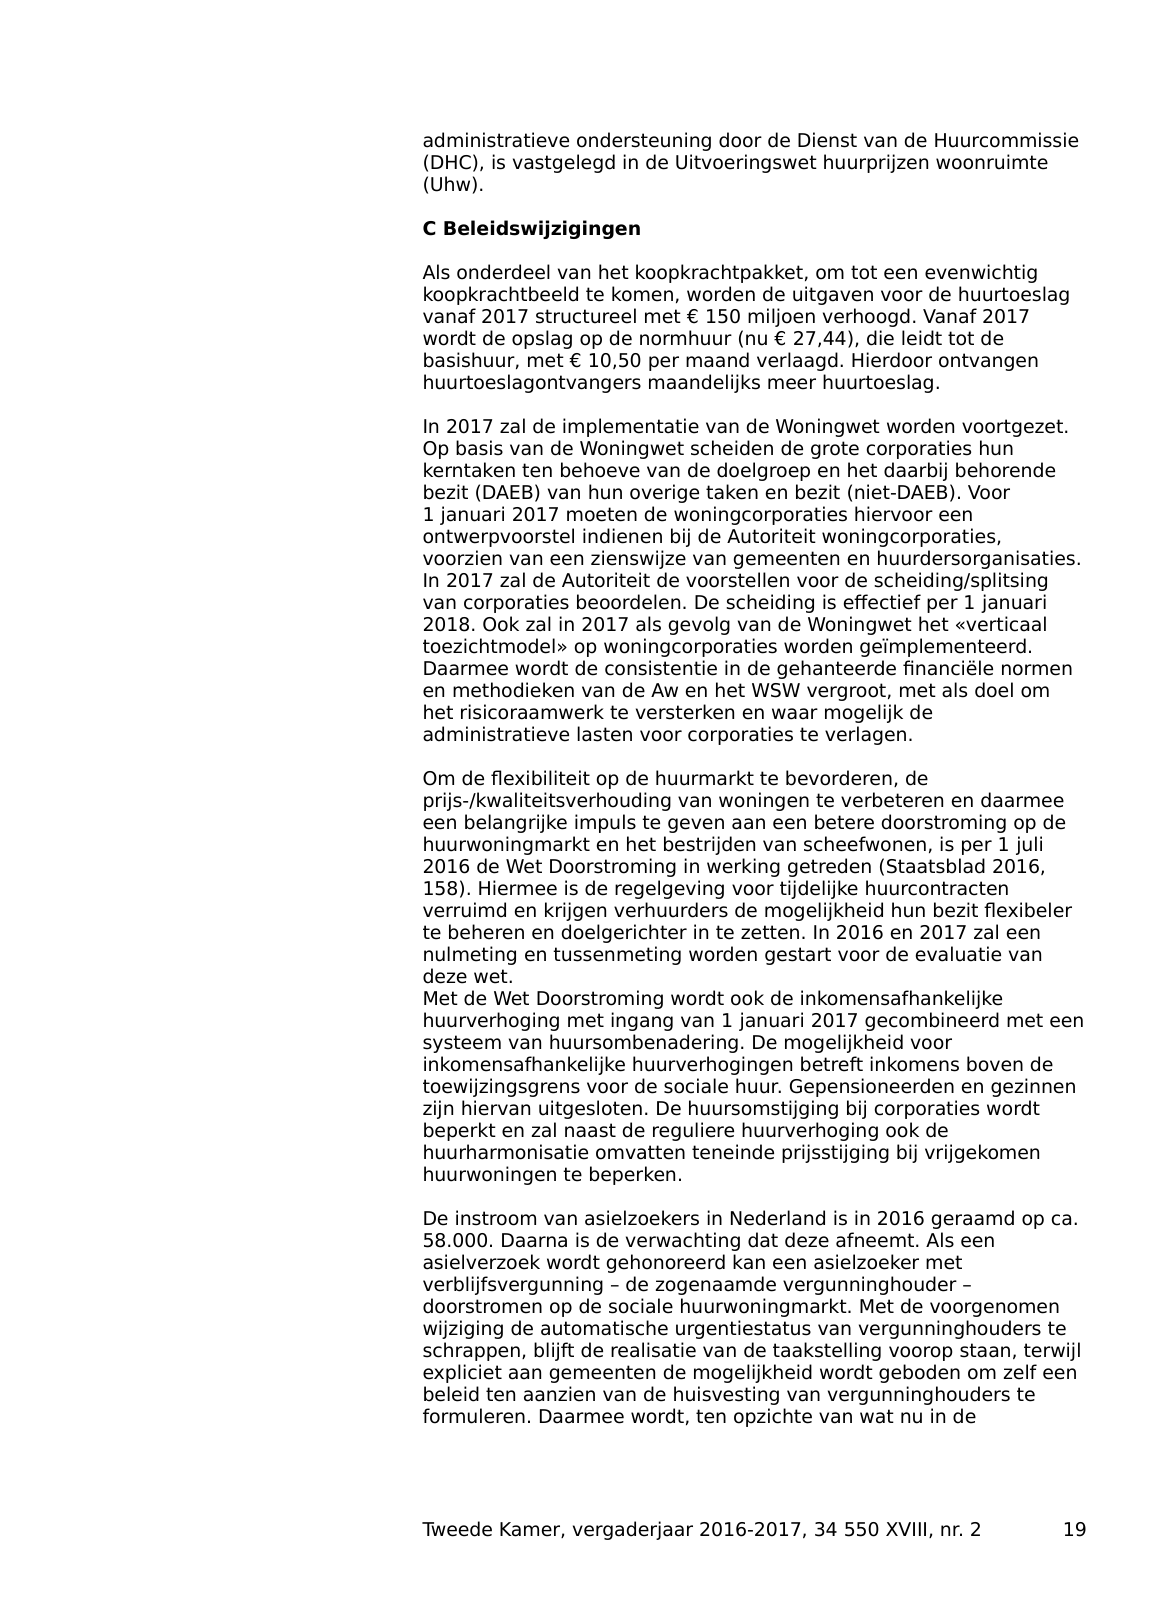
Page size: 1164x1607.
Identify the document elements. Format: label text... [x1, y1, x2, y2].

text De instroom van asielzoekers in Nederland is in 2016 geraamd op ca. 58.000. Daarna is de verwachting dat deze afneemt. Als een asielverzoek wordt gehonoreerd kan een asielzoeker met verblijfsvergunning – de zogenaamde vergunninghouder – doorstromen op de sociale huurwoningmarkt. Met de voorgenomen wijziging de automatische urgentiestatus van vergunninghouders te schrappen, blijft de realisatie van de taakstelling voorop staan, terwijl expliciet aan gemeenten de mogelijkheid wordt geboden om zelf een beleid ten aanzien van de huisvesting van vergunninghouders te formuleren. Daarmee wordt, ten opzichte van wat nu in de [422, 1208, 1087, 1428]
text In 2017 zal de implementatie van de Woningwet worden voortgezet. Op basis van de Woningwet scheiden de grote corporaties hun kerntaken ten behoeve van de doelgroep en het daarbij behorende bezit (DAEB) van hun overige taken en bezit (niet-DAEB). Voor 1 januari 2017 moeten de woningcorporaties hiervoor een ontwerpvoorstel indienen bij de Autoriteit woningcorporaties, voorzien van een zienswijze van gemeenten en huurdersorganisaties. In 2017 zal de Autoriteit de voorstellen voor de scheiding/splitsing van corporaties beoordelen. De scheiding is effectief per 1 januari 2018. Ook zal in 2017 als gevolg van de Woningwet het «verticaal toezichtmodel» op woningcorporaties worden geïmplementeerd. Daarmee wordt de consistentie in de gehanteerde financiële normen en methodieken van de Aw en het WSW vergroot, met als doel om het risicoraamwerk te versterken en waar mogelijk de administratieve lasten voor corporaties te verlagen. [422, 416, 1087, 746]
text Met de Wet Doorstroming wordt ook de inkomensafhankelijke huurverhoging met ingang van 1 januari 2017 gecombineerd met een systeem van huursombenadering. De mogelijkheid voor inkomensafhankelijke huurverhogingen betreft inkomens boven de toewijzingsgrens voor de sociale huur. Gepensioneerden en gezinnen zijn hiervan uitgesloten. De huursomstijging bij corporaties wordt beperkt en zal naast de reguliere huurverhoging ook de huurharmonisatie omvatten teneinde prijsstijging bij vrijgekomen huurwoningen te beperken. [422, 988, 1087, 1186]
text Als onderdeel van het koopkrachtpakket, om tot een evenwichtig koopkrachtbeeld te komen, worden de uitgaven voor de huurtoeslag vanaf 2017 structureel met € 150 miljoen verhoogd. Vanaf 2017 wordt de opslag op de normhuur (nu € 27,44), die leidt tot de basishuur, met € 10,50 per maand verlaagd. Hierdoor ontvangen huurtoeslagontvangers maandelijks meer huurtoeslag. [422, 262, 1087, 394]
subtitle C Beleidswijzigingen [422, 218, 1087, 240]
text Om de flexibiliteit op de huurmarkt te bevorderen, de prijs-/kwaliteitsverhouding van woningen te verbeteren en daarmee een belangrijke impuls te geven aan een betere doorstroming op de huurwoningmarkt en het bestrijden van scheefwonen, is per 1 juli 2016 de Wet Doorstroming in werking getreden (Staatsblad 2016, 158). Hiermee is de regelgeving voor tijdelijke huurcontracten verruimd en krijgen verhuurders de mogelijkheid hun bezit flexibeler te beheren en doelgerichter in te zetten. In 2016 en 2017 zal een nulmeting en tussenmeting worden gestart voor de evaluatie van deze wet. [422, 768, 1087, 988]
text administratieve ondersteuning door de Dienst van de Huurcommissie (DHC), is vastgelegd in de Uitvoeringswet huurprijzen woonruimte (Uhw). [422, 130, 1087, 196]
